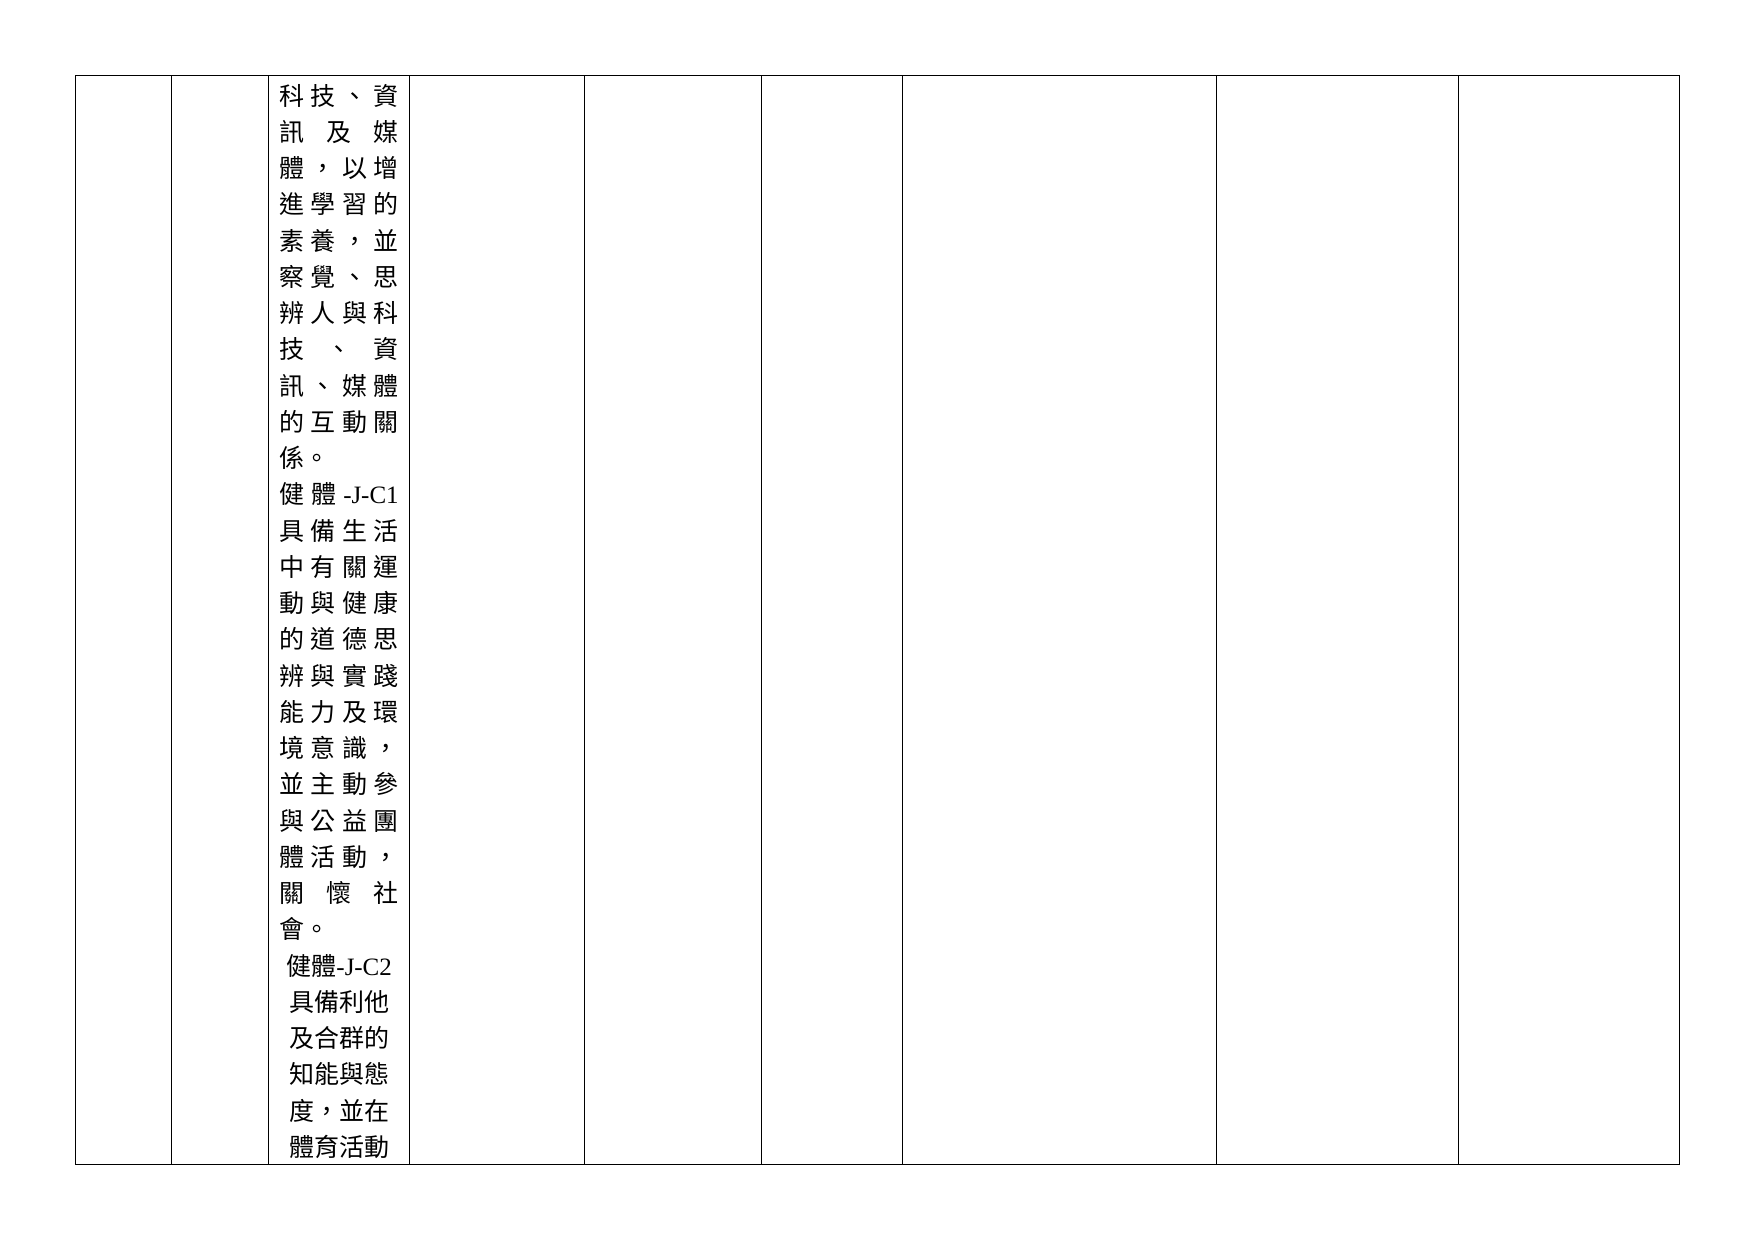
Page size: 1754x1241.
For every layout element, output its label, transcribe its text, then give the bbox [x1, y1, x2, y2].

table_cell [762, 76, 902, 1163]
table_cell [585, 76, 761, 1163]
table_cell [1217, 76, 1458, 1163]
table_cell [903, 76, 1216, 1163]
table_cell [410, 76, 584, 1163]
table_cell [1459, 76, 1679, 1163]
table_cell 科技、資訊及媒體，以增進學習的素養，並察覺、思辨人與科技、資訊、媒體的互動關係。 健體-J-C1 具備生活中有關運動與健康的道德思辨與實踐能力及環境意識，並主動參與公益團體活動，關懷社會。 健體-J-C2 具備利他及合群的知能與態度，並在體育活動 [269, 76, 409, 1163]
table_cell [172, 76, 268, 1163]
table_cell [76, 76, 171, 1163]
